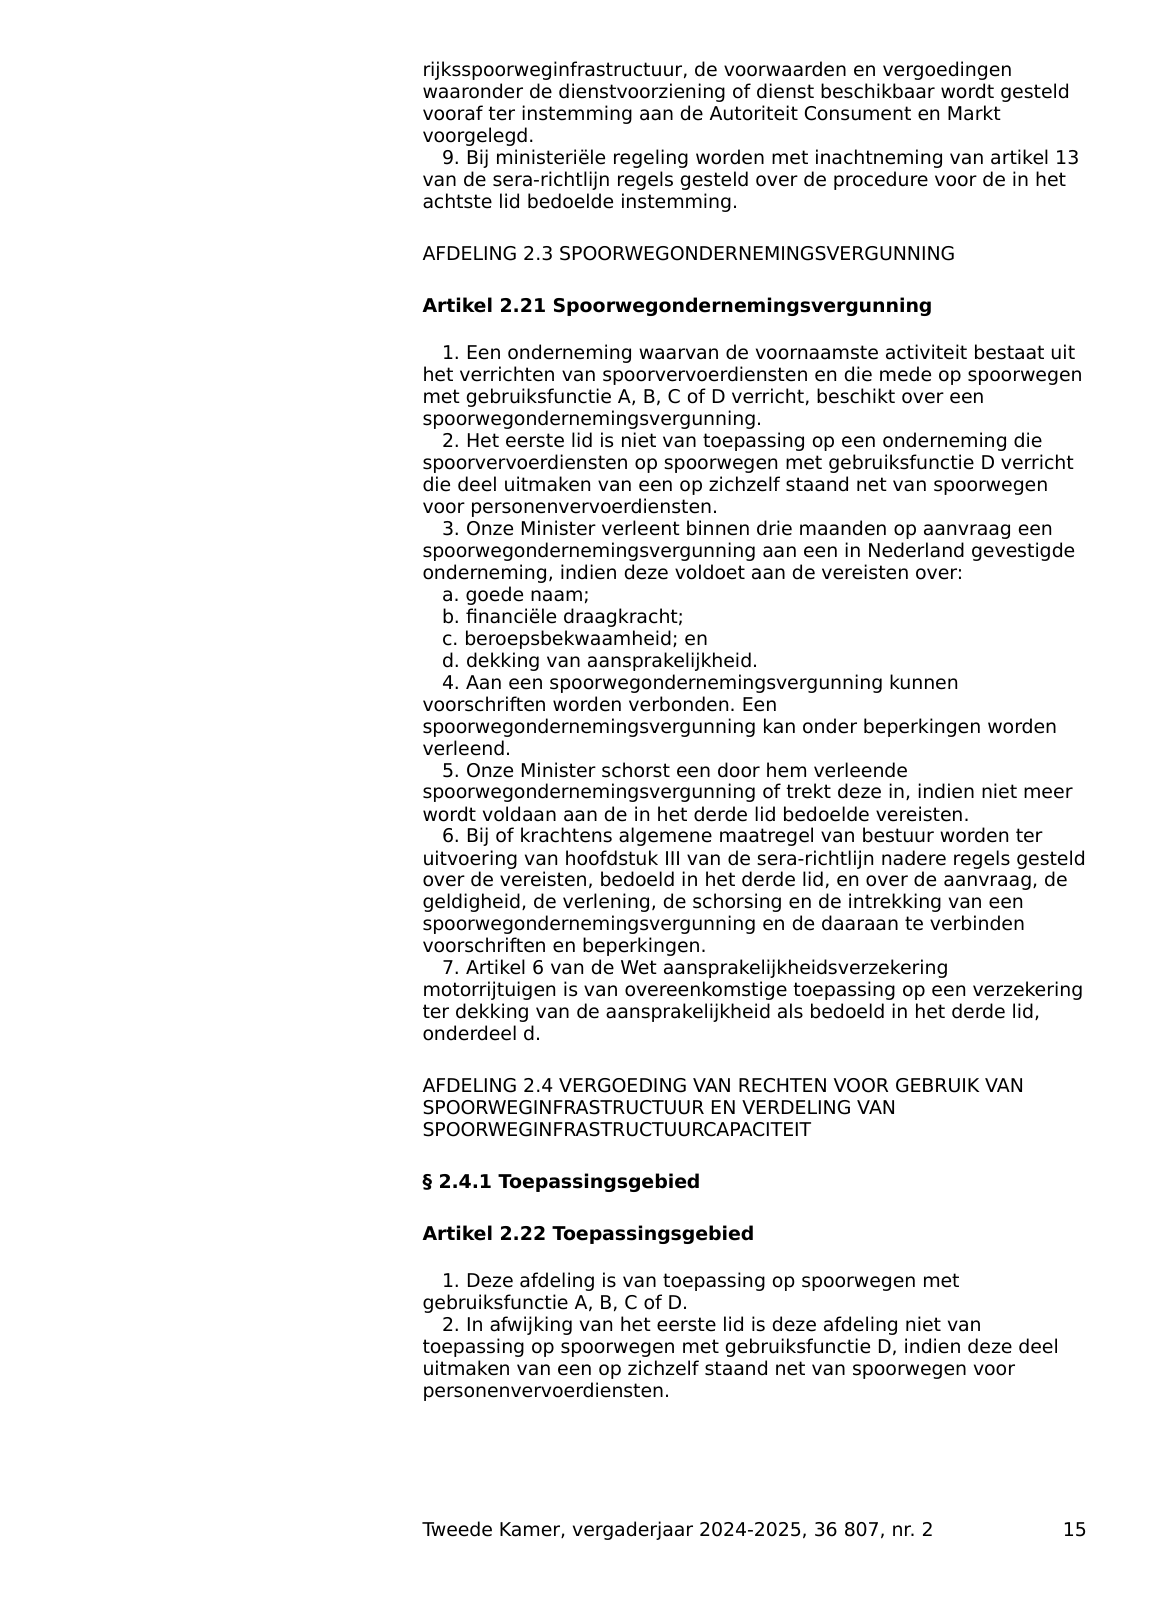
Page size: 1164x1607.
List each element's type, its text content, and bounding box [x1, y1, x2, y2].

text 1. Een onderneming waarvan de voornaamste activiteit bestaat uit het verrichten van spoorvervoerdiensten en die mede op spoorwegen met gebruiksfunctie A, B, C of D verricht, beschikt over een spoorwegondernemingsvergunning. [422, 342, 1087, 430]
text 6. Bij of krachtens algemene maatregel van bestuur worden ter uitvoering van hoofdstuk III van de sera-richtlijn nadere regels gesteld over de vereisten, bedoeld in het derde lid, en over de aanvraag, de geldigheid, de verlening, de schorsing en de intrekking van een spoorwegondernemingsvergunning en de daaraan te verbinden voorschriften en beperkingen. [422, 825, 1087, 957]
text rijksspoorweginfrastructuur, de voorwaarden en vergoedingen waaronder de dienstvoorziening of dienst beschikbaar wordt gesteld vooraf ter instemming aan de Autoriteit Consument en Markt voorgelegd. [422, 59, 1087, 147]
subtitle § 2.4.1 Toepassingsgebied [422, 1171, 1087, 1193]
text b. financiële draagkracht; [422, 606, 1087, 628]
text 2. In afwijking van het eerste lid is deze afdeling niet van toepassing op spoorwegen met gebruiksfunctie D, indien deze deel uitmaken van een op zichzelf staand net van spoorwegen voor personenvervoerdiensten. [422, 1314, 1087, 1402]
text d. dekking van aansprakelijkheid. [422, 649, 1087, 672]
text 3. Onze Minister verleent binnen drie maanden op aanvraag een spoorwegondernemingsvergunning aan een in Nederland gevestigde onderneming, indien deze voldoet aan de vereisten over: [422, 518, 1087, 584]
text 4. Aan een spoorwegondernemingsvergunning kunnen voorschriften worden verbonden. Een spoorwegondernemingsvergunning kan onder beperkingen worden verleend. [422, 672, 1087, 759]
text a. goede naam; [422, 584, 1087, 606]
subtitle AFDELING 2.3 SPOORWEGONDERNEMINGSVERGUNNING [422, 243, 1087, 265]
text 1. Deze afdeling is van toepassing op spoorwegen met gebruiksfunctie A, B, C of D. [422, 1270, 1087, 1314]
subtitle Artikel 2.22 Toepassingsgebied [422, 1223, 1087, 1245]
text 9. Bij ministeriële regeling worden met inachtneming van artikel 13 van de sera-richtlijn regels gesteld over de procedure voor de in het achtste lid bedoelde instemming. [422, 147, 1087, 213]
text 5. Onze Minister schorst een door hem verleende spoorwegondernemingsvergunning of trekt deze in, indien niet meer wordt voldaan aan de in het derde lid bedoelde vereisten. [422, 759, 1087, 825]
text 2. Het eerste lid is niet van toepassing op een onderneming die spoorvervoerdiensten op spoorwegen met gebruiksfunctie D verricht die deel uitmaken van een op zichzelf staand net van spoorwegen voor personenvervoerdiensten. [422, 430, 1087, 518]
subtitle AFDELING 2.4 VERGOEDING VAN RECHTEN VOOR GEBRUIK VAN SPOORWEGINFRASTRUCTUUR EN VERDELING VAN SPOORWEGINFRASTRUCTUURCAPACITEIT [422, 1075, 1087, 1141]
text 7. Artikel 6 van de Wet aansprakelijkheidsverzekering motorrijtuigen is van overeenkomstige toepassing op een verzekering ter dekking van de aansprakelijkheid als bedoeld in het derde lid, onderdeel d. [422, 957, 1087, 1045]
subtitle Artikel 2.21 Spoorwegondernemingsvergunning [422, 295, 1087, 317]
text c. beroepsbekwaamheid; en [422, 628, 1087, 649]
